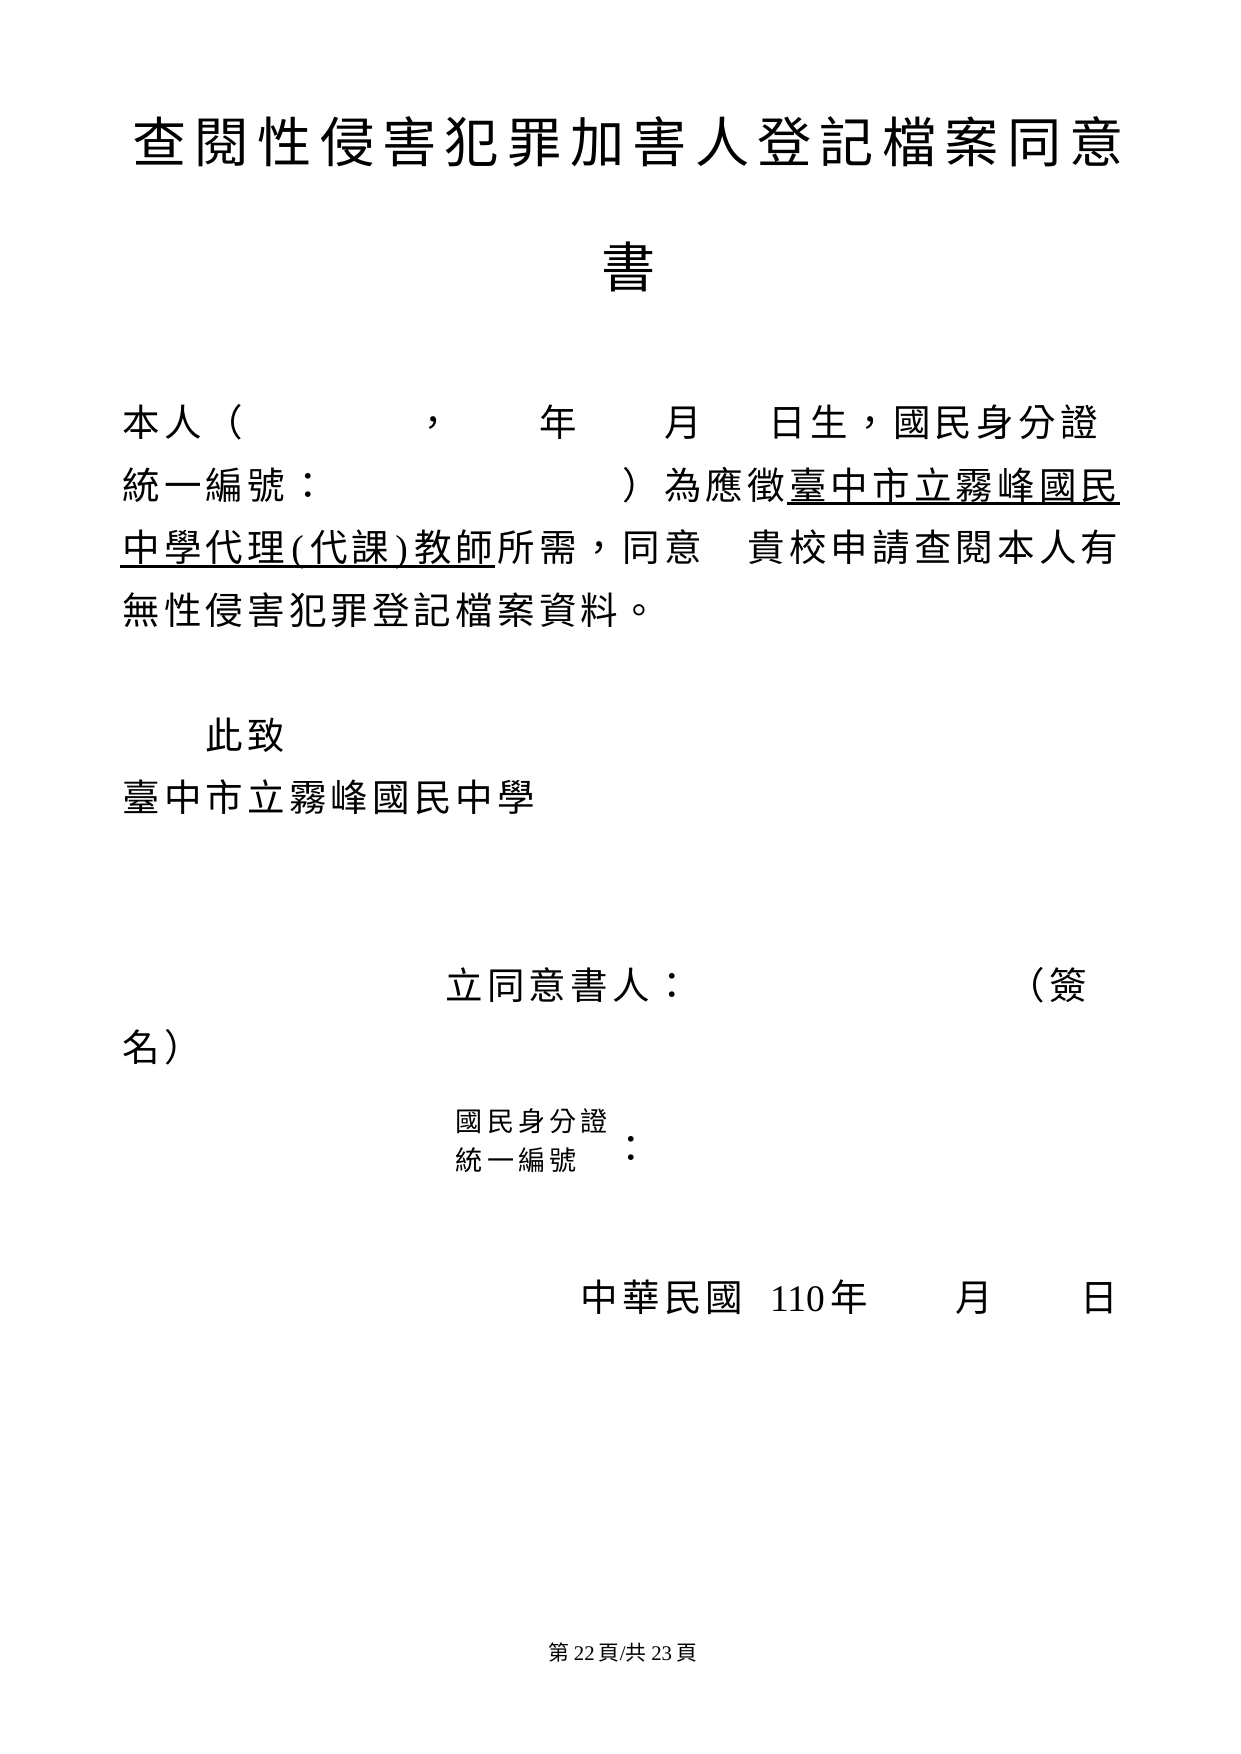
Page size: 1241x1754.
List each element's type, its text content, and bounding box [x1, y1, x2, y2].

text 國民身分證統一編號： [120, 1066, 1120, 1191]
text 中華民國 110年 月 日 [120, 1254, 1120, 1316]
text 立同意書人： （簽名） [120, 941, 1120, 1066]
text 查閱性侵害犯罪加害人登記檔案同意書 [120, 66, 1136, 316]
text 臺中市立霧峰國民中學 [120, 754, 1120, 816]
text 本人（ ， 年 月 日生，國民身分證統一編號： ）為應徵臺中市立霧峰國民中學代理(代課)教師所需，同意 貴校申請查閱本人有無性侵害犯罪登記檔案資料。 [120, 379, 1120, 629]
text 此致 [120, 691, 1120, 754]
